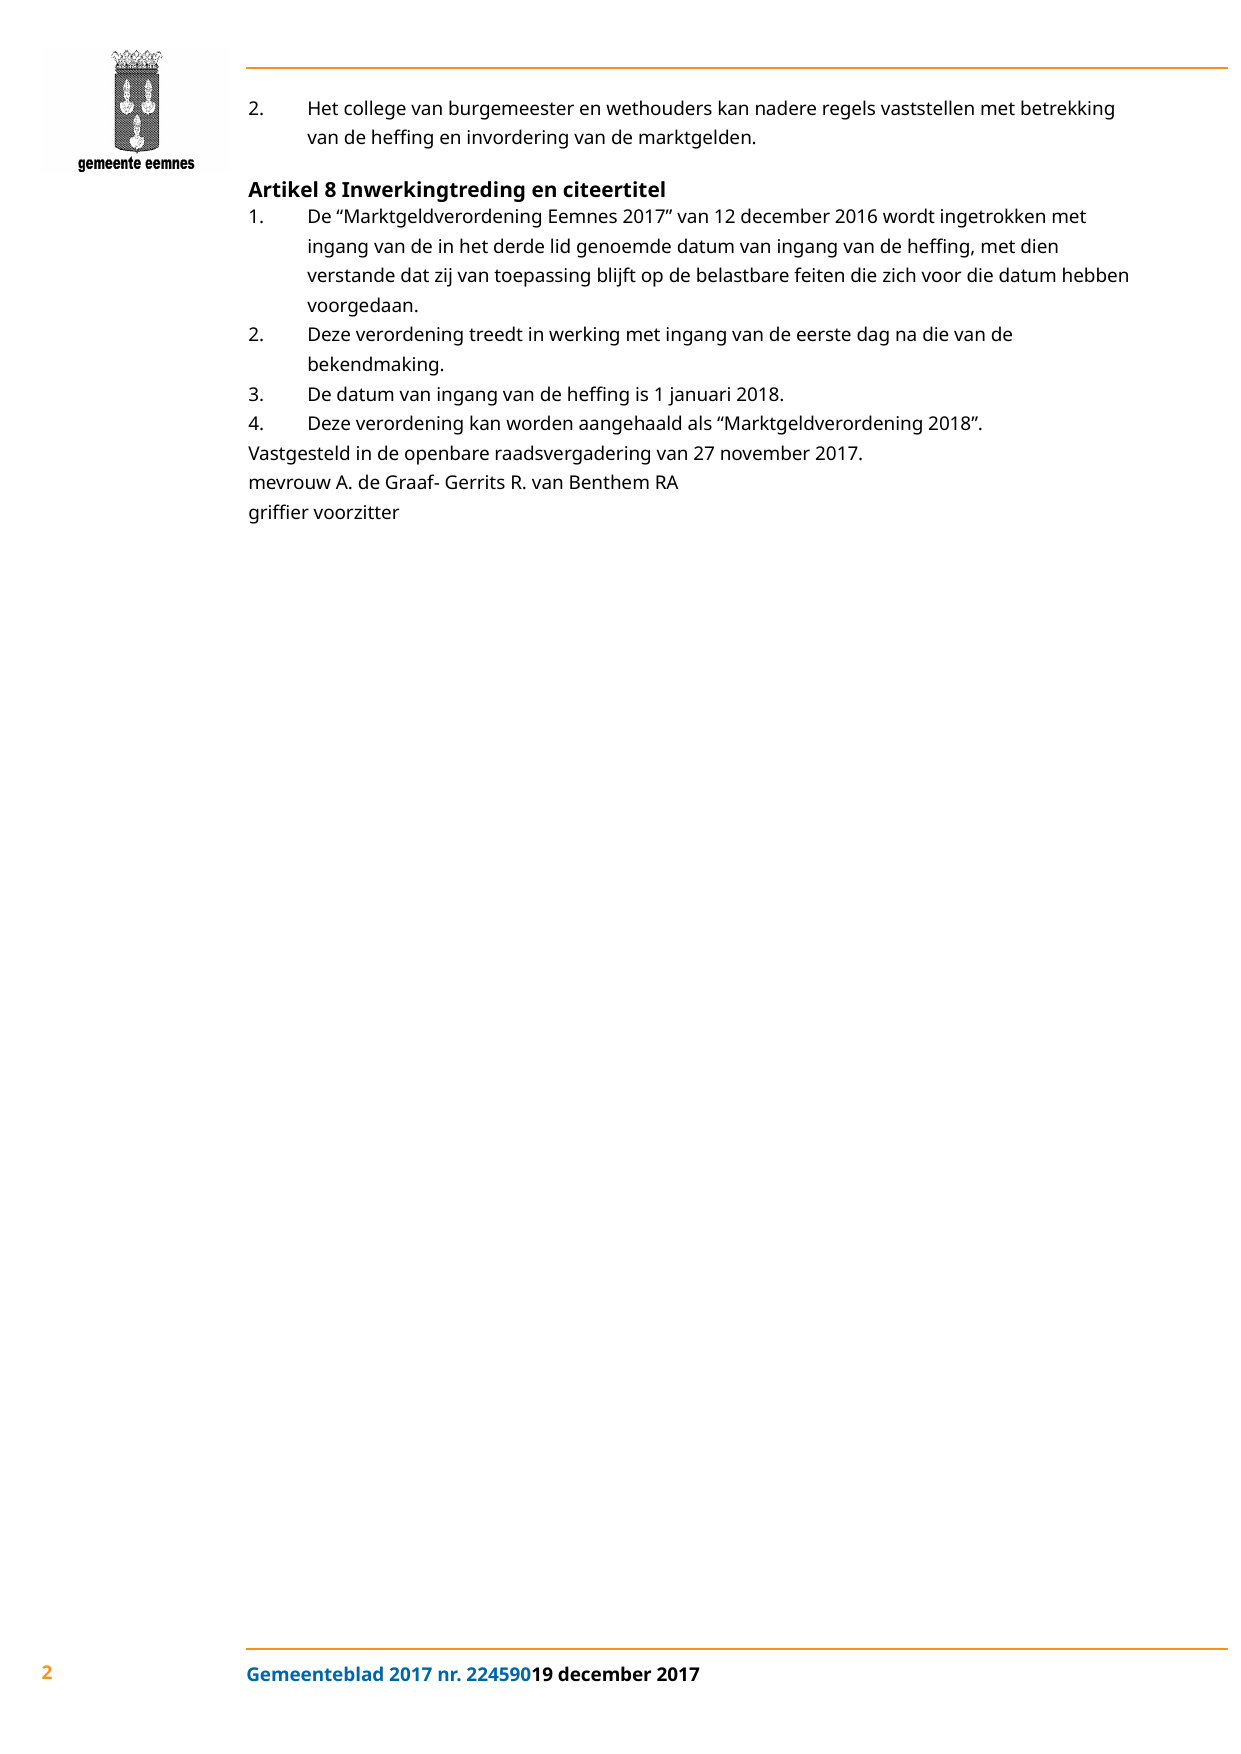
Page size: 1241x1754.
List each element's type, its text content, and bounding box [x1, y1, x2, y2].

text mevrouw A. de Graaf- Gerrits R. van Benthem RA [248, 469, 1152, 495]
list Deze verordening kan worden aangehaald als “Marktgeldverordening 2018”. [248, 410, 1152, 436]
list Het college van burgemeester en wethouders kan nadere regels vaststellen met betrekking van de heffing en invordering van de marktgelden. [248, 95, 1152, 150]
text Vastgesteld in de openbare raadsvergadering van 27 november 2017. [248, 440, 1152, 466]
list De “Marktgeldverordening Eemnes 2017” van 12 december 2016 wordt ingetrokken met ingang van de in het derde lid genoemde datum van ingang van de heffing, met dien verstande dat zij van toepassing blijft op de belastbare feiten die zich voor die datum hebben voorgedaan. [248, 203, 1152, 318]
text Artikel 8 Inwerkingtreding en citeertitel [248, 175, 1152, 203]
list De datum van ingang van de heffing is 1 januari 2018. [248, 381, 1152, 406]
picture [41, 47, 231, 172]
list Deze verordening treedt in werking met ingang van de eerste dag na die van de bekendmaking. [248, 322, 1152, 377]
text griffier voorzitter [248, 499, 1152, 525]
